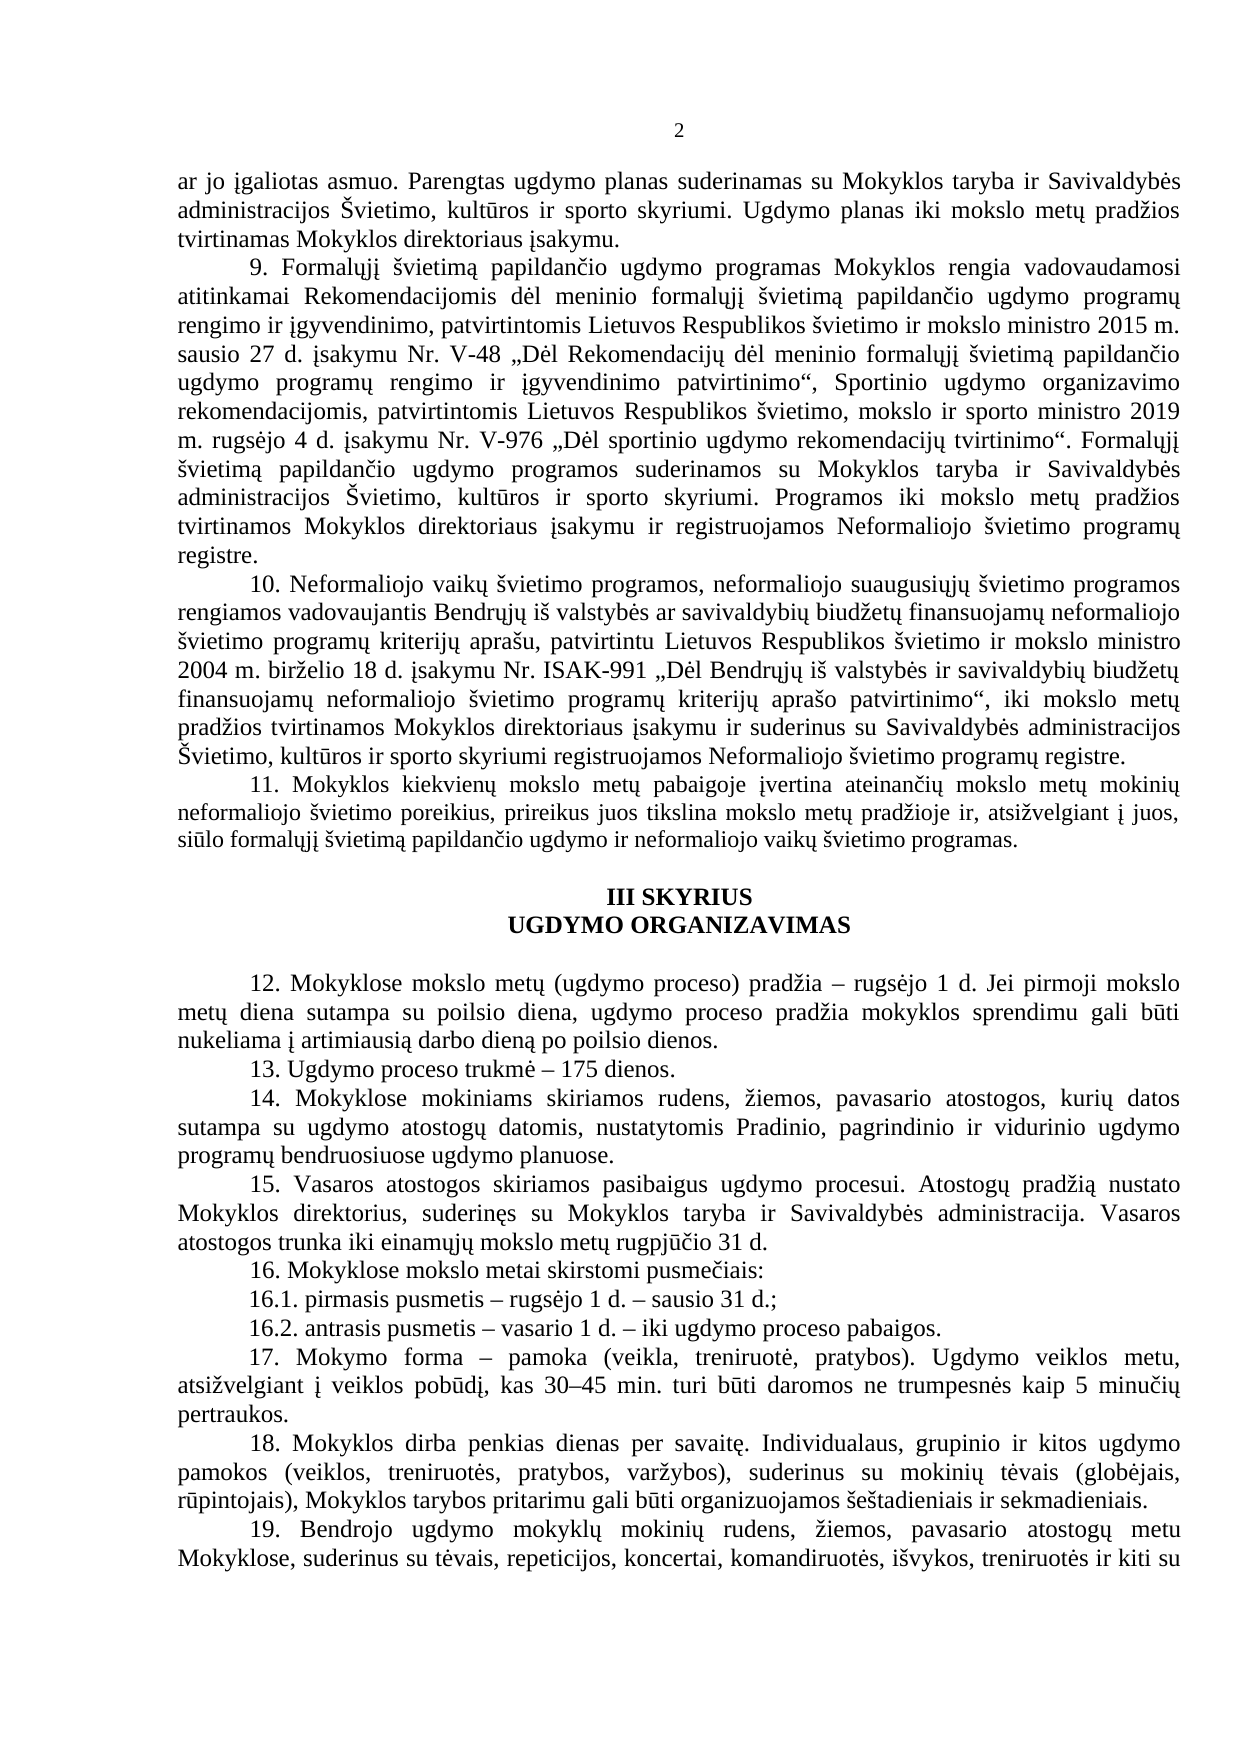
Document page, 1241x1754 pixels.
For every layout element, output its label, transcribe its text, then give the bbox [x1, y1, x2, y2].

text 9. Formalųjį švietimą papildančio ugdymo programas Mokyklos rengia vadovaudamosi atitinkamai Rekomendacijomis dėl meninio formalųjį švietimą papildančio ugdymo programų rengimo ir įgyvendinimo, patvirtintomis Lietuvos Respublikos švietimo ir mokslo ministro 2015 m. sausio 27 d. įsakymu Nr. V-48 „Dėl Rekomendacijų dėl meninio formalųjį švietimą papildančio ugdymo programų rengimo ir įgyvendinimo patvirtinimo“, Sportinio ugdymo organizavimo rekomendacijomis, patvirtintomis Lietuvos Respublikos švietimo, mokslo ir sporto ministro 2019 m. rugsėjo 4 d. įsakymu Nr. V-976 „Dėl sportinio ugdymo rekomendacijų tvirtinimo“. Formalųjį švietimą papildančio ugdymo programos suderinamos su Mokyklos taryba ir Savivaldybės administracijos Švietimo, kultūros ir sporto skyriumi. Programos iki mokslo metų pradžios tvirtinamos Mokyklos direktoriaus įsakymu ir registruojamos Neformaliojo švietimo programų registre. [177, 252, 1181, 569]
text 18. Mokyklos dirba penkias dienas per savaitę. Individualaus, grupinio ir kitos ugdymo pamokos (veiklos, treniruotės, pratybos, varžybos), suderinus su mokinių tėvais (globėjais, rūpintojais), Mokyklos tarybos pritarimu gali būti organizuojamos šeštadieniais ir sekmadieniais. [177, 1428, 1181, 1514]
text 17. Mokymo forma – pamoka (veikla, treniruotė, pratybos). Ugdymo veiklos metu, atsižvelgiant į veiklos pobūdį, kas 30–45 min. turi būti daromos ne trumpesnės kaip 5 minučių pertraukos. [177, 1342, 1181, 1428]
text 16. Mokyklose mokslo metai skirstomi pusmečiais: [177, 1255, 1181, 1284]
text 15. Vasaros atostogos skiriamos pasibaigus ugdymo procesui. Atostogų pradžią nustato Mokyklos direktorius, suderinęs su Mokyklos taryba ir Savivaldybės administracija. Vasaros atostogos trunka iki einamųjų mokslo metų rugpjūčio 31 d. [177, 1169, 1181, 1255]
text 16.2. antrasis pusmetis – vasario 1 d. – iki ugdymo proceso pabaigos. [177, 1313, 1181, 1342]
text 11. Mokyklos kiekvienų mokslo metų pabaigoje įvertina ateinančių mokslo metų mokinių neformaliojo švietimo poreikius, prireikus juos tikslina mokslo metų pradžioje ir, atsižvelgiant į juos, siūlo formalųjį švietimą papildančio ugdymo ir neformaliojo vaikų švietimo programas. [177, 770, 1181, 853]
text UGDYMO ORGANIZAVIMAS [177, 910, 1181, 939]
text 16.1. pirmasis pusmetis – rugsėjo 1 d. – sausio 31 d.; [177, 1284, 1181, 1313]
text 13. Ugdymo proceso trukmė – 175 dienos. [177, 1054, 1181, 1083]
text 19. Bendrojo ugdymo mokyklų mokinių rudens, žiemos, pavasario atostogų metu Mokyklose, suderinus su tėvais, repeticijos, koncertai, komandiruotės, išvykos, treniruotės ir kiti su [177, 1514, 1181, 1572]
text ar jo įgaliotas asmuo. Parengtas ugdymo planas suderinamas su Mokyklos taryba ir Savivaldybės administracijos Švietimo, kultūros ir sporto skyriumi. Ugdymo planas iki mokslo metų pradžios tvirtinamas Mokyklos direktoriaus įsakymu. [177, 166, 1181, 252]
text III SKYRIUS [177, 882, 1181, 910]
text 12. Mokyklose mokslo metų (ugdymo proceso) pradžia – rugsėjo 1 d. Jei pirmoji mokslo metų diena sutampa su poilsio diena, ugdymo proceso pradžia mokyklos sprendimu gali būti nukeliama į artimiausią darbo dieną po poilsio dienos. [177, 968, 1181, 1054]
text 10. Neformaliojo vaikų švietimo programos, neformaliojo suaugusiųjų švietimo programos rengiamos vadovaujantis Bendrųjų iš valstybės ar savivaldybių biudžetų finansuojamų neformaliojo švietimo programų kriterijų aprašu, patvirtintu Lietuvos Respublikos švietimo ir mokslo ministro 2004 m. birželio 18 d. įsakymu Nr. ISAK-991 „Dėl Bendrųjų iš valstybės ir savivaldybių biudžetų finansuojamų neformaliojo švietimo programų kriterijų aprašo patvirtinimo“, iki mokslo metų pradžios tvirtinamos Mokyklos direktoriaus įsakymu ir suderinus su Savivaldybės administracijos Švietimo, kultūros ir sporto skyriumi registruojamos Neformaliojo švietimo programų registre. [177, 569, 1181, 770]
text 14. Mokyklose mokiniams skiriamos rudens, žiemos, pavasario atostogos, kurių datos sutampa su ugdymo atostogų datomis, nustatytomis Pradinio, pagrindinio ir vidurinio ugdymo programų bendruosiuose ugdymo planuose. [177, 1083, 1181, 1169]
